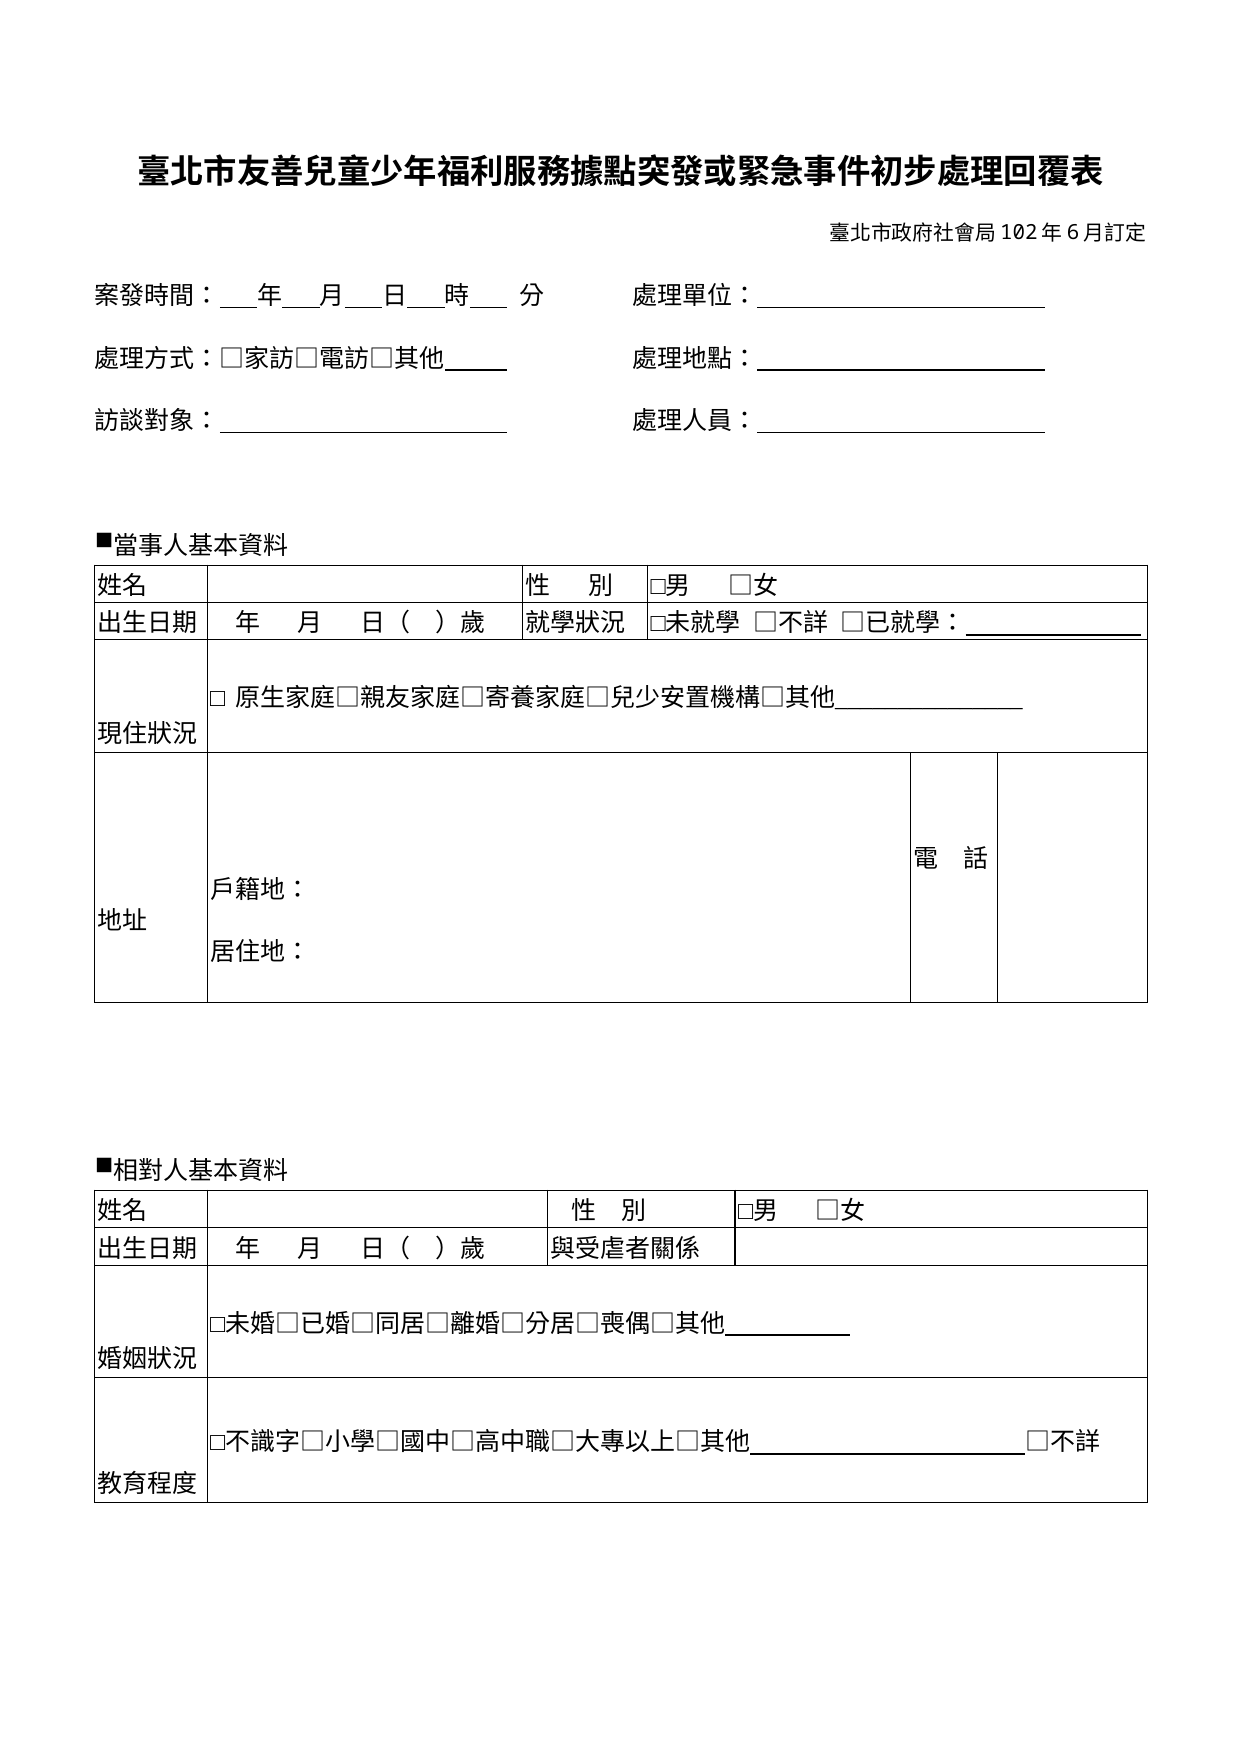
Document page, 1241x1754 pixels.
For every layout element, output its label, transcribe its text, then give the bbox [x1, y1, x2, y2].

table_cell 戶籍地： 居住地： [208, 753, 910, 1002]
table_header [208, 1191, 547, 1227]
text 相對人基本資料 [94, 1127, 1146, 1189]
table_cell 出生日期 [95, 603, 207, 639]
table_cell 與受虐者關係 [548, 1228, 734, 1264]
text 臺北市友善兒童少年福利服務據點突發或緊急事件初步處理回覆表 [94, 127, 1146, 189]
table_cell 地址 [95, 753, 207, 1002]
text 訪談對象： 處理人員： [94, 377, 1146, 439]
table_header □男 □女 [736, 1191, 1147, 1227]
table_cell 原生家庭□親友家庭□寄養家庭□兒少安置機構□其他_______________ [208, 640, 1147, 752]
text 臺北市政府社會局102年6月訂定 [94, 189, 1146, 252]
table_header 性 別 [523, 566, 647, 602]
table_header □男 □女 [648, 566, 1147, 602]
table_cell 婚姻狀況 [95, 1266, 207, 1377]
table_cell 年 月 日（ ）歲 [208, 1228, 547, 1264]
table_cell 年 月 日（ ）歲 [208, 603, 522, 639]
text 案發時間： 年 月 日 時 分 處理單位： [94, 252, 1146, 314]
table_cell □不識字□小學□國中□高中職□大專以上□其他 □不詳 [208, 1378, 1147, 1502]
table_header [208, 566, 522, 602]
table_cell □未就學 □不詳 □已就學： [648, 603, 1147, 639]
text 當事人基本資料 [94, 502, 1146, 564]
table_cell [736, 1228, 1147, 1264]
table_cell [998, 753, 1147, 1002]
table_cell 現住狀況 [95, 640, 207, 752]
table_cell 電 話 [911, 753, 997, 1002]
text 處理方式：□家訪□電訪□其他 處理地點： [94, 314, 1146, 377]
table_cell 出生日期 [95, 1228, 207, 1264]
table_header 姓名 [95, 1191, 207, 1227]
table_cell □未婚□已婚□同居□離婚□分居□喪偶□其他 [208, 1266, 1147, 1377]
table_header 姓名 [95, 566, 207, 602]
table_cell 教育程度 [95, 1378, 207, 1502]
table_header 性 別 [548, 1191, 734, 1227]
table_cell 就學狀況 [523, 603, 647, 639]
